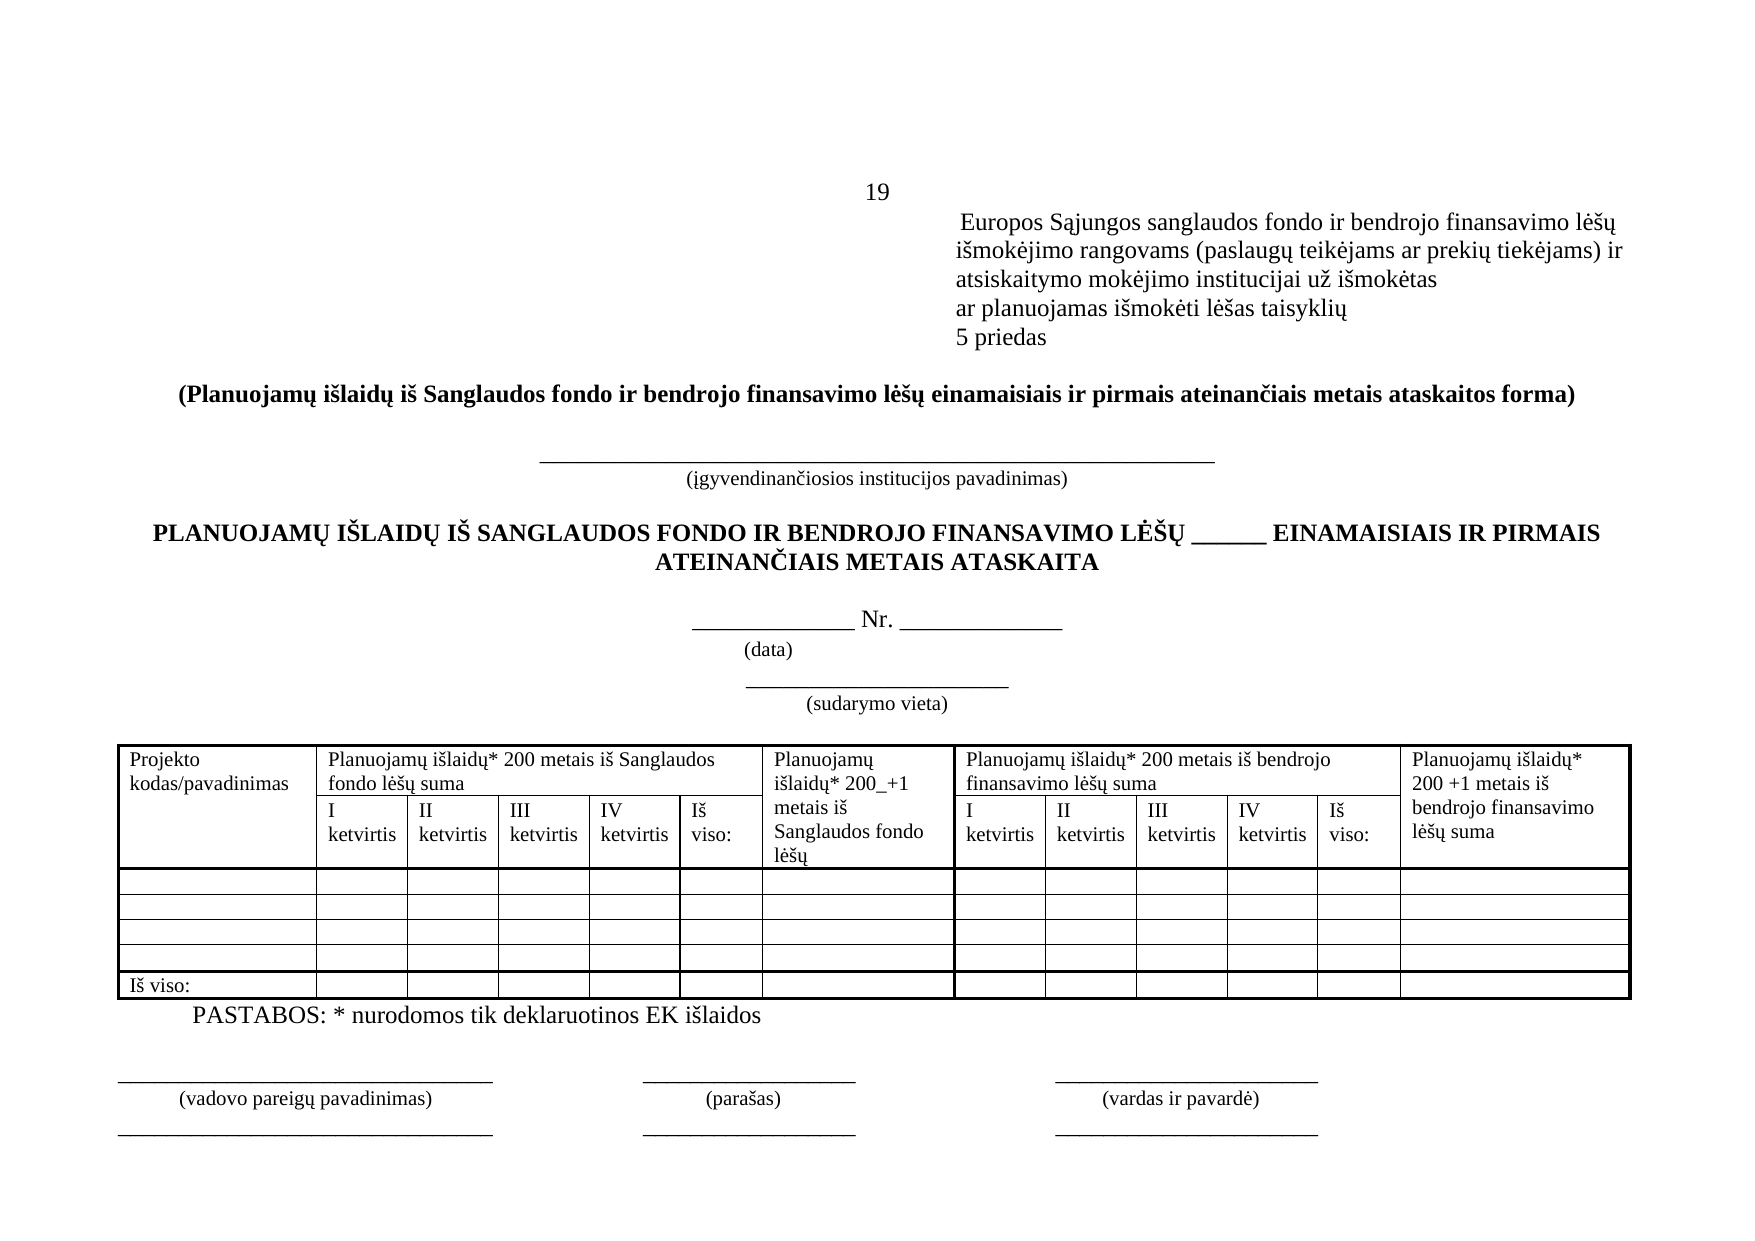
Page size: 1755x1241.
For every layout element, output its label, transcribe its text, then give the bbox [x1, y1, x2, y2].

table_cell [590, 895, 679, 919]
table_cell [763, 973, 953, 997]
table_cell [499, 973, 589, 997]
table_cell Iš viso: [120, 973, 316, 997]
text (data) [118, 633, 1636, 662]
table_cell [763, 870, 953, 894]
table_cell [681, 945, 762, 969]
table_cell [763, 895, 953, 919]
table_cell [317, 895, 407, 919]
table_cell [1228, 945, 1317, 969]
table_cell [120, 945, 316, 969]
table_cell [590, 870, 679, 894]
table_cell [120, 870, 316, 894]
table_cell [1137, 920, 1227, 944]
table_cell [1318, 973, 1400, 997]
table_cell [408, 870, 498, 894]
table_cell [120, 920, 316, 944]
table_header Planuojamų išlaidų* 200 metais iš bendrojo finansavimo lėšų suma [956, 747, 1400, 795]
table_cell [1401, 920, 1628, 944]
table_cell [1228, 920, 1317, 944]
table_cell I ketvirtis [317, 796, 407, 867]
table_cell [408, 973, 498, 997]
text _____________________ [118, 662, 1636, 691]
table_cell III ketvirtis [1137, 796, 1227, 867]
table_cell [499, 870, 589, 894]
table_cell [1318, 920, 1400, 944]
text ______________________________________________________ [118, 437, 1636, 465]
table_cell II ketvirtis [408, 796, 498, 867]
table_cell [1401, 973, 1628, 997]
text (įgyvendinančiosios institucijos pavadinimas) [118, 465, 1636, 489]
table_cell [1318, 870, 1400, 894]
table_cell [120, 895, 316, 919]
table_cell [1401, 945, 1628, 969]
table_cell [763, 945, 953, 969]
text PASTABOS: * nurodomos tik deklaruotinos EK išlaidos [118, 1000, 1636, 1028]
table_cell [499, 920, 589, 944]
table_cell [1046, 920, 1136, 944]
table_cell [681, 895, 762, 919]
text PLANUOJAMŲ IŠLAIDŲ IŠ SANGLAUDOS FONDO IR BENDROJO FINANSAVIMO LĖŠŲ ______ EINAMAISIAIS IR PIRMAIS ATEINANČIAIS METAIS ATASKAITA [118, 518, 1636, 576]
table_cell [1228, 895, 1317, 919]
table_cell [1318, 945, 1400, 969]
table_cell [499, 945, 589, 969]
table_cell [1046, 895, 1136, 919]
table_cell [317, 920, 407, 944]
table_header Planuojamų išlaidų* 200 +1 metais iš bendrojo finansavimo lėšų suma [1401, 747, 1628, 867]
text atsiskaitymo mokėjimo institucijai už išmokėtas [118, 264, 1636, 293]
table_cell [1228, 870, 1317, 894]
table_cell IV ketvirtis [590, 796, 679, 867]
table_cell [1401, 870, 1628, 894]
table_cell [956, 945, 1045, 969]
table_cell [499, 895, 589, 919]
table_cell [681, 920, 762, 944]
text 5 priedas [118, 322, 1636, 350]
table_cell [1046, 973, 1136, 997]
table_cell [956, 973, 1045, 997]
table_cell [317, 973, 407, 997]
table_cell II ketvirtis [1046, 796, 1136, 867]
text (vadovo pareigų pavadinimas) (parašas) (vardas ir pavardė) [118, 1086, 1636, 1110]
text (Planuojamų išlaidų iš Sanglaudos fondo ir bendrojo finansavimo lėšų einamaisiais ir pirmais ateinančiais metais ataskaitos forma) [118, 379, 1636, 408]
table_header Planuojamų išlaidų* 200_+1 metais iš Sanglaudos fondo lėšų [763, 747, 953, 867]
table_cell [956, 895, 1045, 919]
table_cell [681, 973, 762, 997]
table_cell III ketvirtis [499, 796, 589, 867]
text ar planuojamas išmokėti lėšas taisyklių [118, 293, 1636, 322]
table_cell [956, 870, 1045, 894]
text išmokėjimo rangovams (paslaugų teikėjams ar prekių tiekėjams) ir [118, 235, 1636, 264]
table_header Projekto kodas/pavadinimas [120, 747, 316, 867]
text Europos Sąjungos sanglaudos fondo ir bendrojo finansavimo lėšų [960, 207, 1636, 235]
text _____________ Nr. _____________ [118, 604, 1636, 633]
table_cell [1137, 945, 1227, 969]
table_cell [590, 973, 679, 997]
table_cell [1137, 870, 1227, 894]
table_cell [408, 920, 498, 944]
table_cell [317, 945, 407, 969]
text (sudarymo vieta) [118, 691, 1636, 715]
table_cell IV ketvirtis [1228, 796, 1317, 867]
table_cell [1046, 870, 1136, 894]
table_cell I ketvirtis [956, 796, 1045, 867]
table_cell [1046, 945, 1136, 969]
table_cell [1137, 973, 1227, 997]
table_header Planuojamų išlaidų* 200 metais iš Sanglaudos fondo lėšų suma [317, 747, 762, 795]
table_cell [590, 945, 679, 969]
table_cell [1318, 895, 1400, 919]
table_cell [956, 920, 1045, 944]
table_cell [1137, 895, 1227, 919]
table_cell [408, 895, 498, 919]
table_cell [317, 870, 407, 894]
table_cell [590, 920, 679, 944]
table_cell [763, 920, 953, 944]
table_cell Iš viso: [681, 796, 762, 867]
table_cell Iš viso: [1318, 796, 1400, 867]
table_cell [681, 870, 762, 894]
table_cell [1228, 973, 1317, 997]
table_cell [1401, 895, 1628, 919]
table_cell [408, 945, 498, 969]
